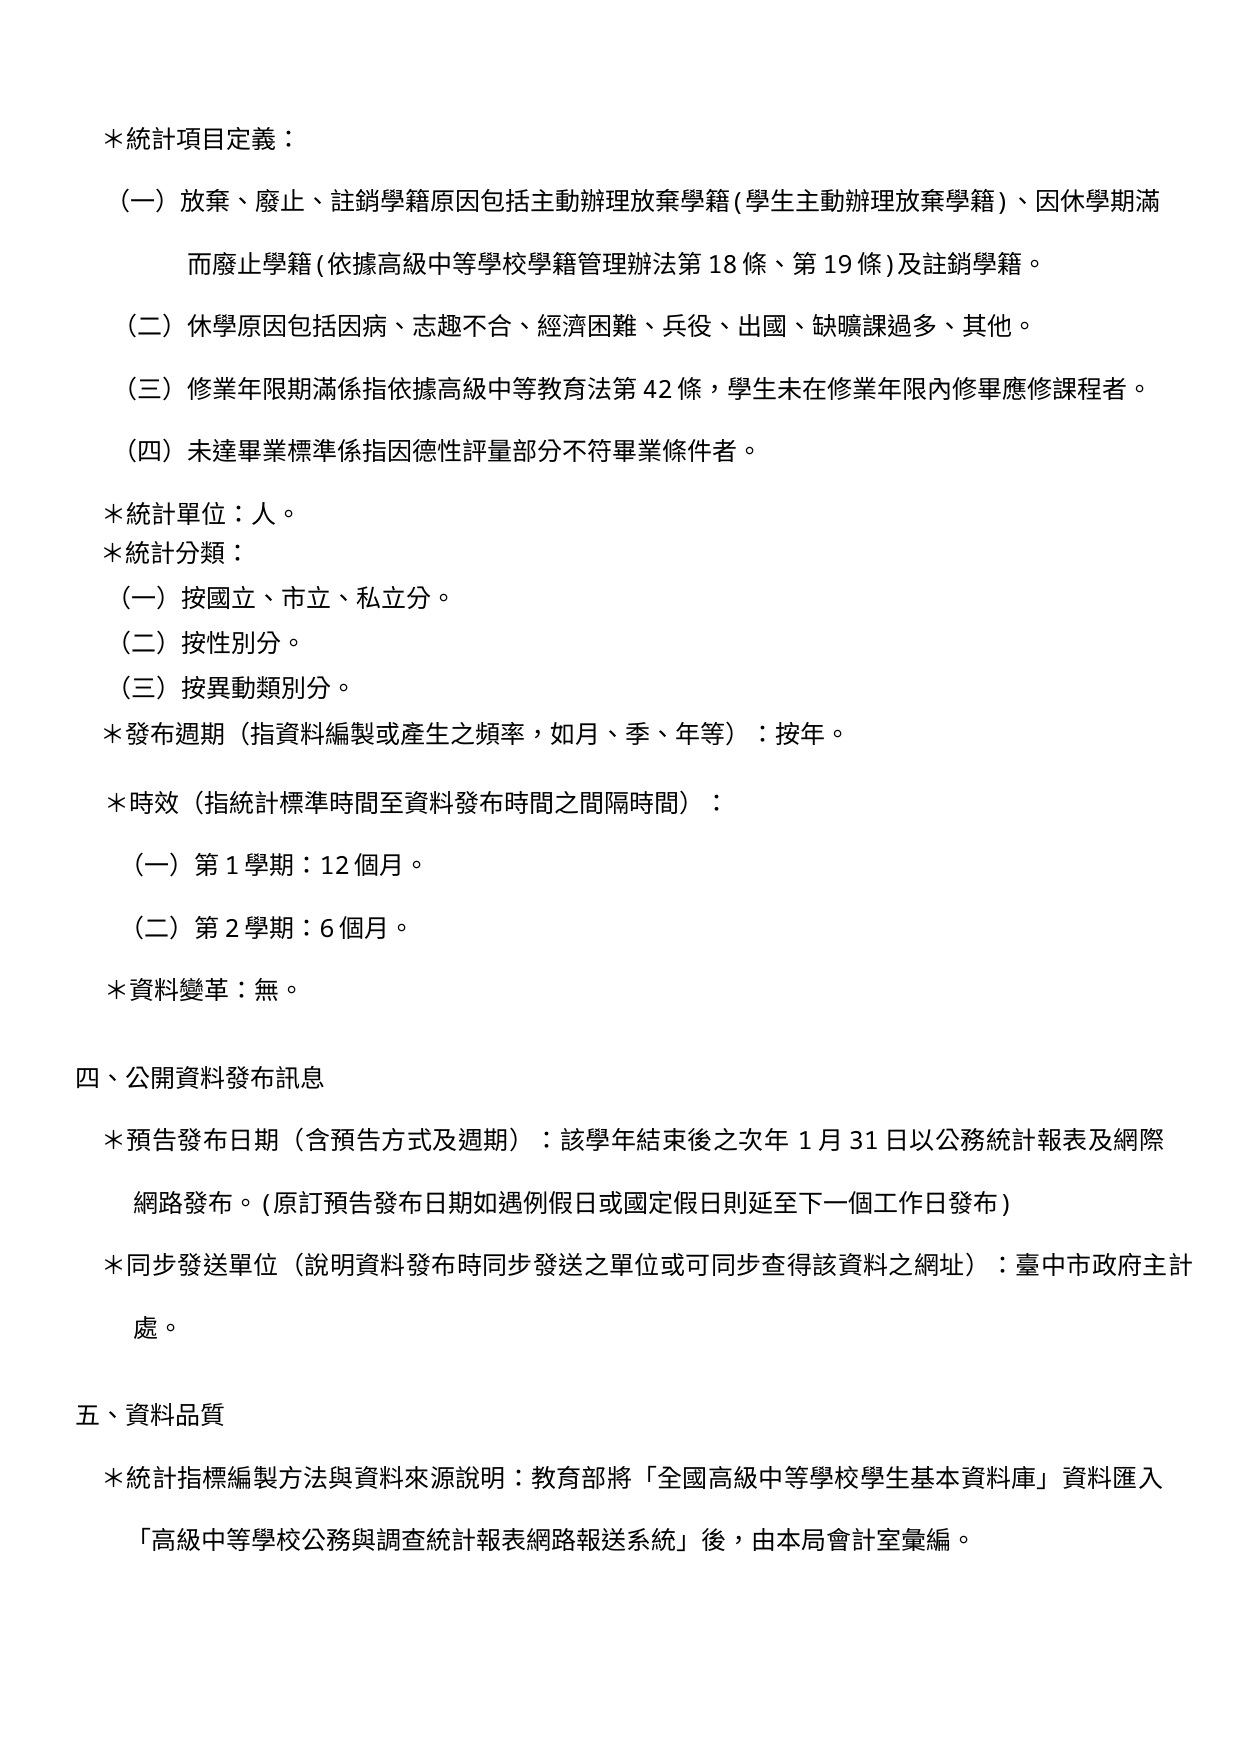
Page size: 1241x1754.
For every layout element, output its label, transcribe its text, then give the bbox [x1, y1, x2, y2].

text ＊時效（指統計標準時間至資料發布時間之間隔時間）： [75, 759, 1165, 822]
text ＊資料變革：無。 [75, 947, 1165, 1009]
text （一）按國立、市立、私立分。 [75, 578, 1165, 614]
text （二）第2學期：6個月。 [104, 884, 1165, 947]
text ＊統計項目定義： [102, 96, 1165, 158]
text （一）放棄、廢止、註銷學籍原因包括主動辦理放棄學籍(學生主動辦理放棄學籍)、因休學期滿而廢止學籍(依據高級中等學校學籍管理辦法第18條、第19條)及註銷學籍。 [75, 158, 1165, 283]
text 五、資料品質 [75, 1372, 1165, 1434]
text （三）修業年限期滿係指依據高級中等教育法第42條，學生未在修業年限內修畢應修課程者。 [112, 346, 1165, 408]
text ＊統計指標編製方法與資料來源說明：教育部將「全國高級中等學校學生基本資料庫」資料匯入「高級中等學校公務與調查統計報表網路報送系統」後，由本局會計室彙編。 [101, 1434, 1165, 1559]
text （二）休學原因包括因病、志趣不合、經濟困難、兵役、出國、缺曠課過多、其他。 [112, 283, 1165, 346]
text （一）第1學期：12個月。 [104, 822, 1165, 884]
text （二）按性別分。 [75, 624, 1165, 660]
text ＊統計單位：人。 [102, 471, 1165, 533]
text ＊預告發布日期（含預告方式及週期）：該學年結束後之次年1月31日以公務統計報表及網際網路發布。(原訂預告發布日期如遇例假日或國定假日則延至下一個工作日發布) [101, 1097, 1165, 1222]
text ＊統計分類： [75, 533, 1165, 569]
text 四、公開資料發布訊息 [75, 1034, 1165, 1097]
text （四）未達畢業標準係指因德性評量部分不符畢業條件者。 [112, 408, 1165, 471]
text ＊發布週期（指資料編製或產生之頻率，如月、季、年等）：按年。 [75, 714, 1165, 751]
text ＊同步發送單位（說明資料發布時同步發送之單位或可同步查得該資料之網址）：臺中市政府主計處。 [101, 1222, 1197, 1347]
text （三）按異動類別分。 [75, 669, 1165, 705]
